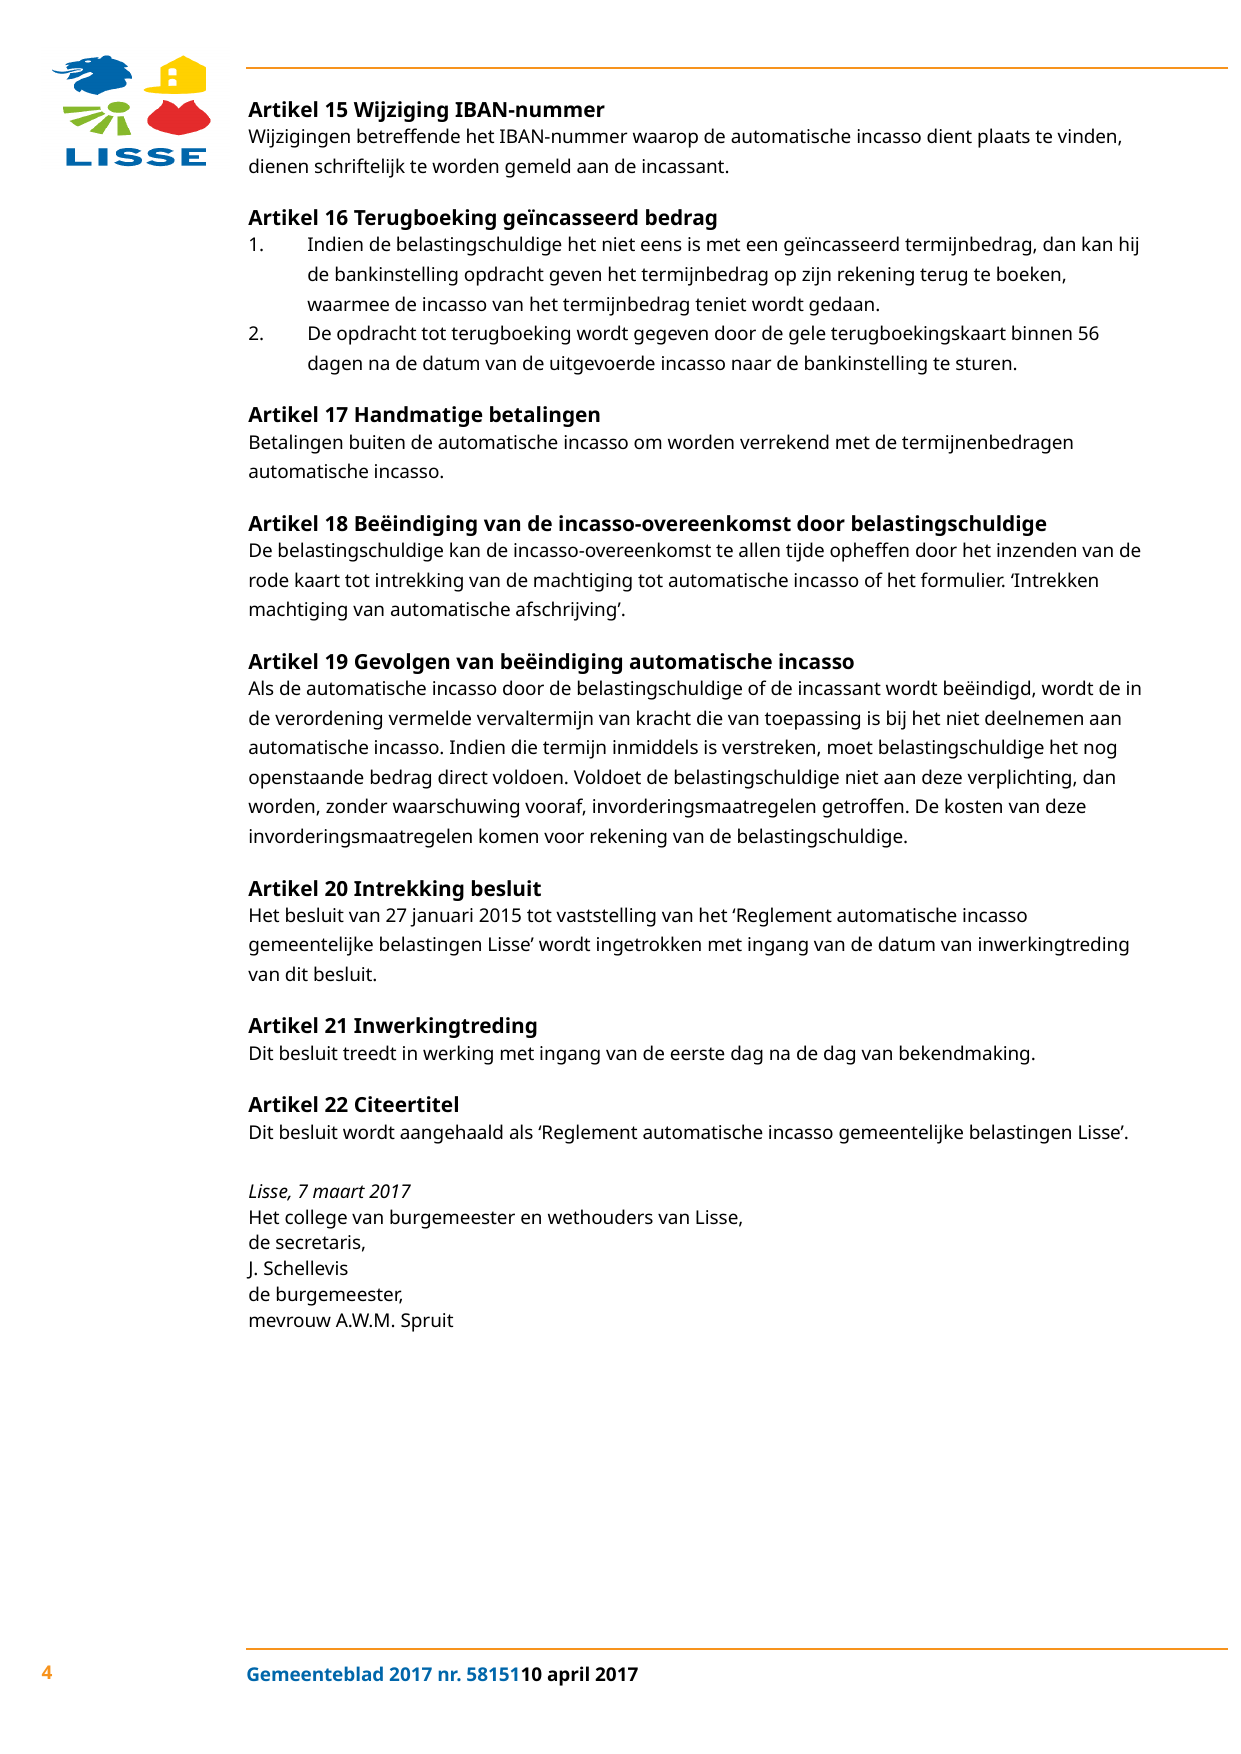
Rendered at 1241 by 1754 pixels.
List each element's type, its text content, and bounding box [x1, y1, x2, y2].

text Artikel 19 Gevolgen van beëindiging automatische incasso [248, 647, 1152, 675]
text Dit besluit wordt aangehaald als ‘Reglement automatische incasso gemeentelijke belastingen Lisse’. [248, 1119, 1152, 1145]
text Lisse, 7 maart 2017 [248, 1178, 1152, 1204]
text Artikel 20 Intrekking besluit [248, 874, 1152, 902]
text Dit besluit treedt in werking met ingang van de eerste dag na de dag van bekendmaking. [248, 1040, 1152, 1066]
list De opdracht tot terugboeking wordt gegeven door de gele terugboekingskaart binnen 56 dagen na de datum van de uitgevoerde incasso naar de bankinstelling te sturen. [248, 320, 1152, 376]
text de secretaris, [248, 1229, 1152, 1255]
text Artikel 17 Handmatige betalingen [248, 400, 1152, 429]
list Indien de belastingschuldige het niet eens is met een geïncasseerd termijnbedrag, dan kan hij de bankinstelling opdracht geven het termijnbedrag op zijn rekening terug te boeken, waarmee de incasso van het termijnbedrag teniet wordt gedaan. [248, 232, 1152, 317]
text Als de automatische incasso door de belastingschuldige of de incassant wordt beëindigd, wordt de in de verordening vermelde vervaltermijn van kracht die van toepassing is bij het niet deelnemen aan automatische incasso. Indien die termijn inmiddels is verstreken, moet belastingschuldige het nog openstaande bedrag direct voldoen. Voldoet de belastingschuldige niet aan deze verplichting, dan worden, zonder waarschuwing vooraf, invorderingsmaatregelen getroffen. De kosten van deze invorderingsmaatregelen komen voor rekening van de belastingschuldige. [248, 675, 1152, 849]
text Artikel 16 Terugboeking geïncasseerd bedrag [248, 203, 1152, 232]
text Artikel 15 Wijziging IBAN-nummer [248, 95, 1152, 123]
text mevrouw A.W.M. Spruit [248, 1307, 1152, 1332]
text Artikel 21 Inwerkingtreding [248, 1012, 1152, 1040]
text Het besluit van 27 januari 2015 tot vaststelling van het ‘Reglement automatische incasso gemeentelijke belastingen Lisse’ wordt ingetrokken met ingang van de datum van inwerkingtreding van dit besluit. [248, 902, 1152, 987]
text J. Schellevis [248, 1255, 1152, 1281]
text De belastingschuldige kan de incasso-overeenkomst te allen tijde opheffen door het inzenden van de rode kaart tot intrekking van de machtiging tot automatische incasso of het formulier. ‘Intrekken machtiging van automatische afschrijving’. [248, 537, 1152, 622]
text de burgemeester, [248, 1281, 1152, 1307]
picture [41, 47, 231, 172]
text Betalingen buiten de automatische incasso om worden verrekend met de termijnenbedragen automatische incasso. [248, 429, 1152, 484]
text Artikel 22 Citeertitel [248, 1091, 1152, 1119]
text Het college van burgemeester en wethouders van Lisse, [248, 1204, 1152, 1229]
text Artikel 18 Beëindiging van de incasso-overeenkomst door belastingschuldige [248, 509, 1152, 537]
text Wijzigingen betreffende het IBAN-nummer waarop de automatische incasso dient plaats te vinden, dienen schriftelijk te worden gemeld aan de incassant. [248, 123, 1152, 178]
